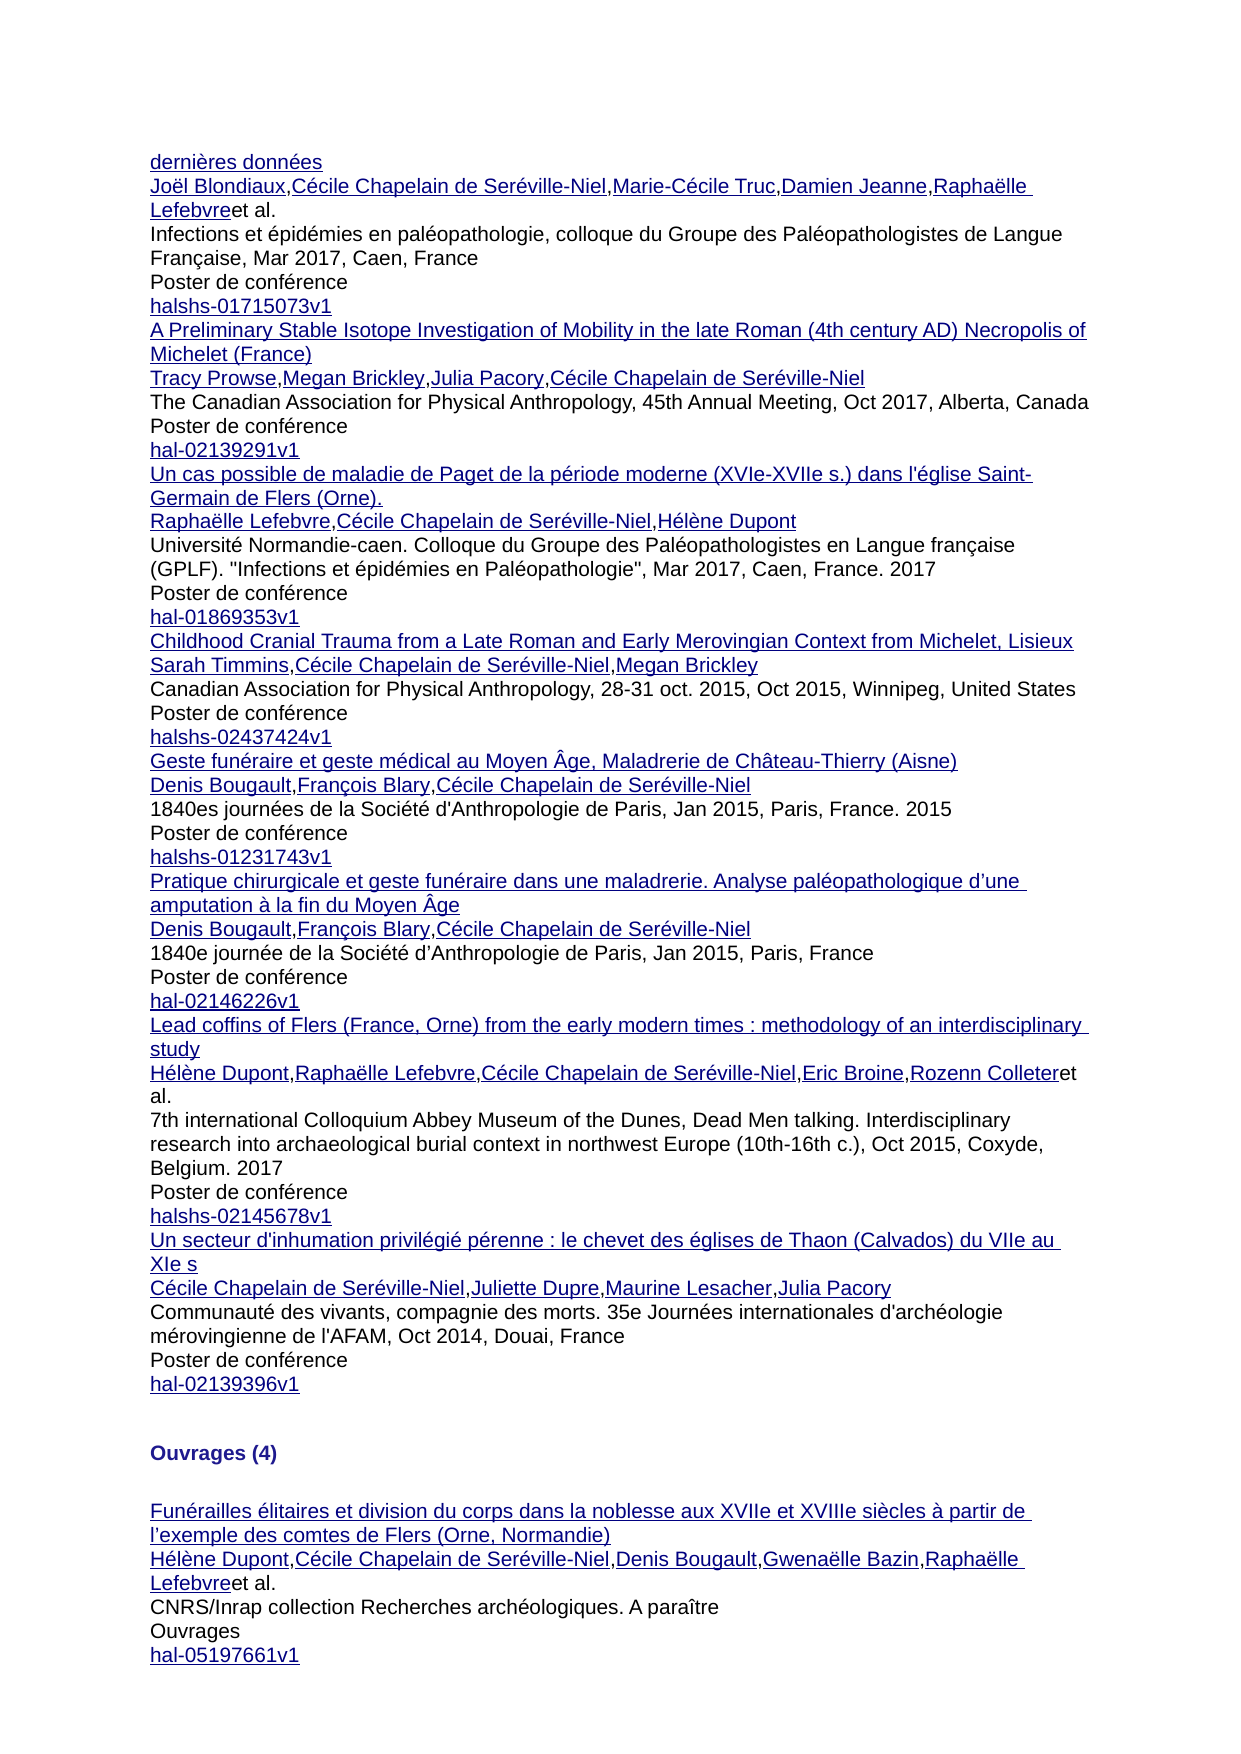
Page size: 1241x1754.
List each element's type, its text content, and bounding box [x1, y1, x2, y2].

table_cell Geste funéraire et geste médical au Moyen Âge, Maladrerie de Château-Thierry (Aisne) Denis Bougault,François Blary,Cécile Chapelain de Seréville-Niel 1840es journées de la Société d'Anthropologie de Paris, Jan 2015, Paris, France. 2015 Poster de conférence halshs-01231743v1 [150, 749, 1090, 869]
subtitle Ouvrages (4) [150, 1441, 1090, 1464]
table_cell A Preliminary Stable Isotope Investigation of Mobility in the late Roman (4th century AD) Necropolis of Michelet (France) Tracy Prowse,Megan Brickley,Julia Pacory,Cécile Chapelain de Seréville-Niel The Canadian Association for Physical Anthropology, 45th Annual Meeting, Oct 2017, Alberta, Canada Poster de conférence hal-02139291v1 [150, 318, 1090, 461]
table_cell Childhood Cranial Trauma from a Late Roman and Early Merovingian Context from Michelet, Lisieux Sarah Timmins,Cécile Chapelain de Seréville-Niel,Megan Brickley Canadian Association for Physical Anthropology, 28-31 oct. 2015, Oct 2015, Winnipeg, United States Poster de conférence halshs-02437424v1 [150, 629, 1090, 749]
table_cell Un cas possible de maladie de Paget de la période moderne (XVIe-XVIIe s.) dans l'église Saint-Germain de Flers (Orne). Raphaëlle Lefebvre,Cécile Chapelain de Seréville-Niel,Hélène Dupont Université Normandie-caen. Colloque du Groupe des Paléopathologistes en Langue française (GPLF). "Infections et épidémies en Paléopathologie", Mar 2017, Caen, France. 2017 Poster de conférence hal-01869353v1 [150, 461, 1090, 629]
table_cell Lead coffins of Flers (France, Orne) from the early modern times : methodology of an interdisciplinary study Hélène Dupont,Raphaëlle Lefebvre,Cécile Chapelain de Seréville-Niel,Eric Broine,Rozenn Colleteret al. 7th international Colloquium Abbey Museum of the Dunes, Dead Men talking. Interdisciplinary research into archaeological burial context in northwest Europe (10th-16th c.), Oct 2015, Coxyde, Belgium. 2017 Poster de conférence halshs-02145678v1 [150, 1013, 1090, 1228]
table_header Funérailles élitaires et division du corps dans la noblesse aux XVIIe et XVIIIe siècles à partir de l’exemple des comtes de Flers (Orne, Normandie) Hélène Dupont,Cécile Chapelain de Seréville-Niel,Denis Bougault,Gwenaëlle Bazin,Raphaëlle Lefebvreet al. CNRS/Inrap collection Recherches archéologiques. A paraître Ouvrages hal-05197661v1 [150, 1499, 1090, 1667]
table_cell Atteintes paléopathologiques dans la léproserie médiévale de Saint-Thomas d'Aizier (Eure) : dernières données Joël Blondiaux,Cécile Chapelain de Seréville-Niel,Marie-Cécile Truc,Damien Jeanne,Raphaëlle Lefebvreet al. Infections et épidémies en paléopathologie, colloque du Groupe des Paléopathologistes de Langue Française, Mar 2017, Caen, France Poster de conférence halshs-01715073v1 [150, 150, 1090, 318]
table_cell Un secteur d'inhumation privilégié pérenne : le chevet des églises de Thaon (Calvados) du VIIe au XIe s Cécile Chapelain de Seréville-Niel,Juliette Dupre,Maurine Lesacher,Julia Pacory Communauté des vivants, compagnie des morts. 35e Journées internationales d'archéologie mérovingienne de l'AFAM, Oct 2014, Douai, France Poster de conférence hal-02139396v1 [150, 1228, 1090, 1396]
table_cell Pratique chirurgicale et geste funéraire dans une maladrerie. Analyse paléopathologique d’une amputation à la fin du Moyen Âge Denis Bougault,François Blary,Cécile Chapelain de Seréville-Niel 1840e journée de la Société d’Anthropologie de Paris, Jan 2015, Paris, France Poster de conférence hal-02146226v1 [150, 869, 1090, 1012]
